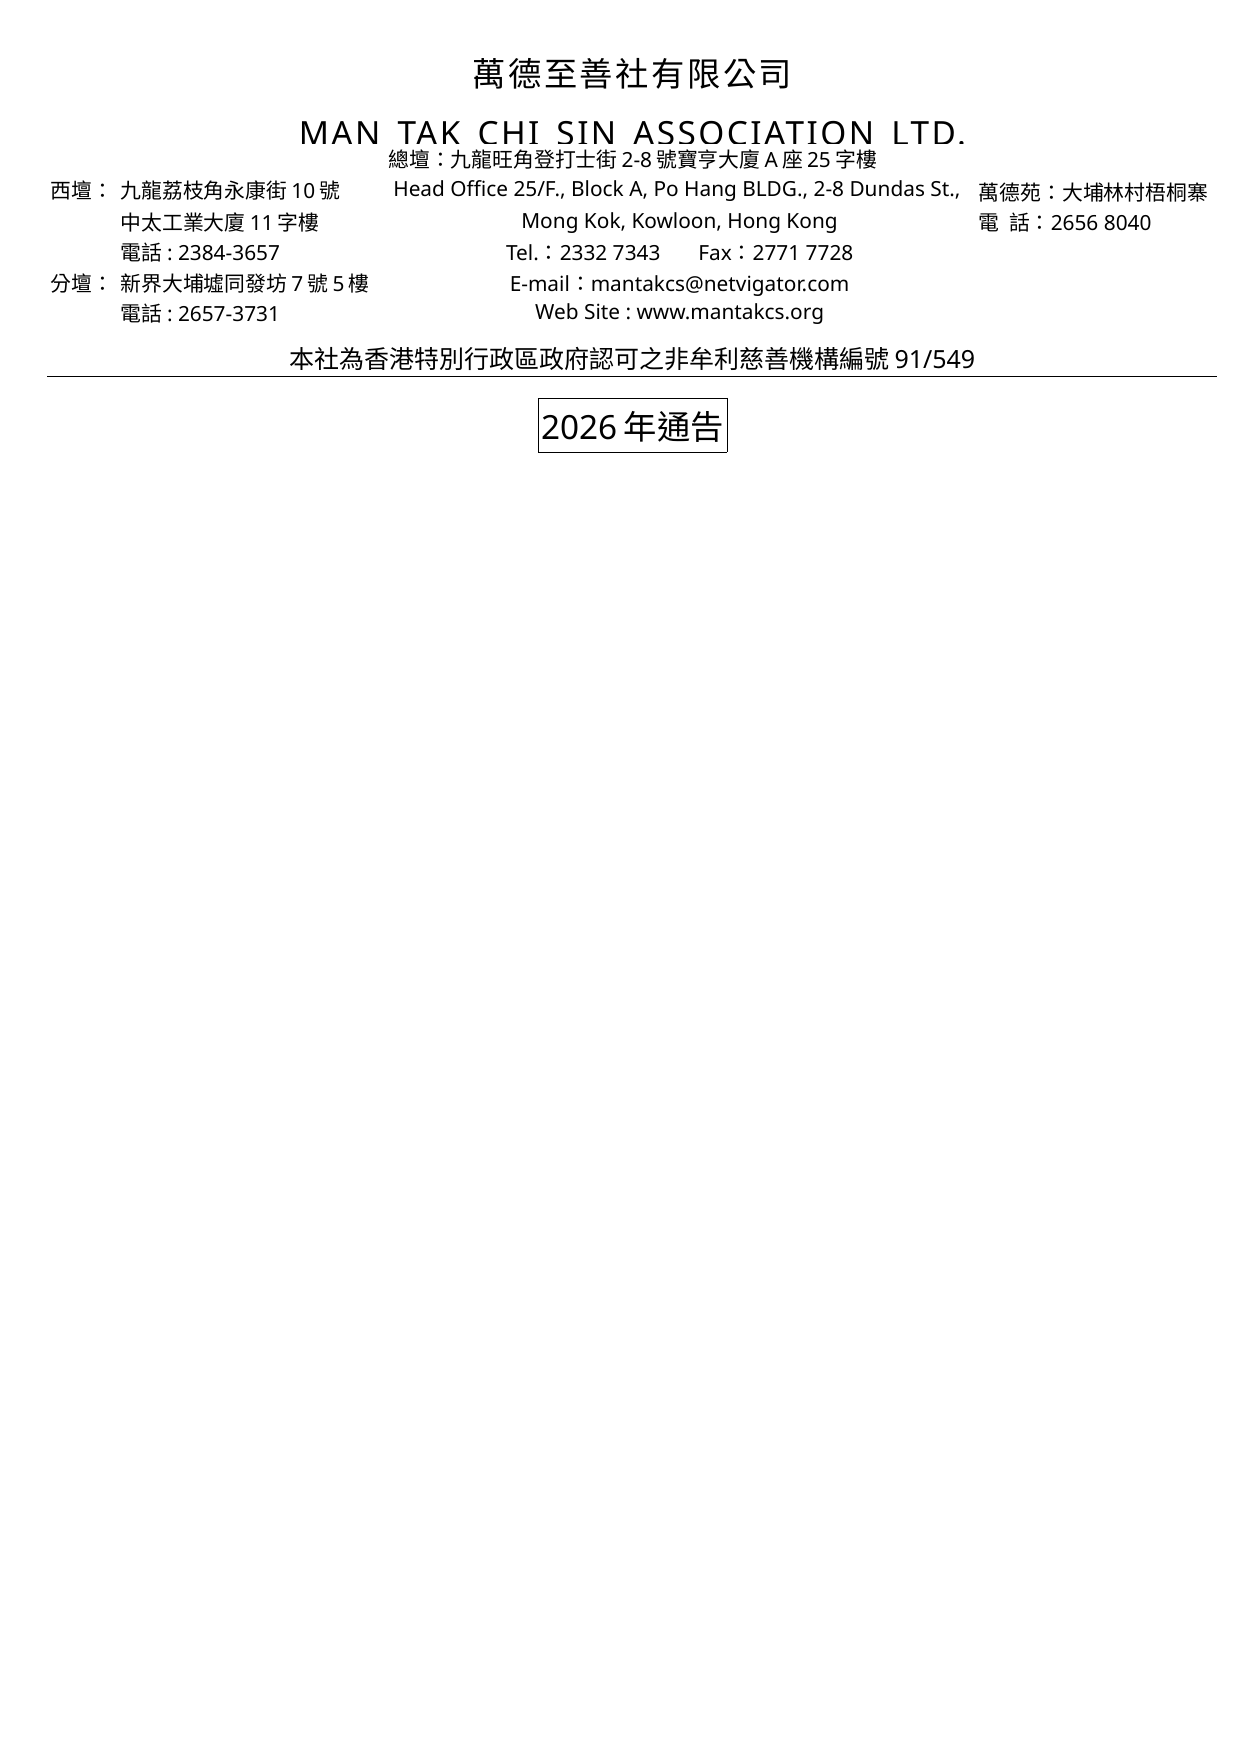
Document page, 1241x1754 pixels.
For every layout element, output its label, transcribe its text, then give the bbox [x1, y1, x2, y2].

table_cell [47, 298, 117, 328]
table_cell 中太工業大廈11字樓 [118, 206, 383, 236]
table_cell 電話 : 2384-3657 [118, 236, 383, 267]
table_cell [383, 328, 976, 340]
table_cell E-mail：mantakcs@netvigator.com [383, 267, 976, 297]
table_cell [47, 236, 117, 267]
table_cell Mong Kok, Kowloon, Hong Kong [383, 206, 976, 236]
table_cell 西壇： [47, 174, 117, 206]
table_cell 總壇：九龍旺角登打士街2-8號寶亨大廈A座25字樓 [47, 144, 1217, 174]
table_cell [976, 236, 1217, 267]
table_cell 九龍荔枝角永康街10號 [118, 174, 383, 206]
table_cell Web Site : www.mantakcs.org [383, 298, 976, 328]
table_cell 2026年通告 [47, 377, 1217, 452]
table_cell 本社為香港特別行政區政府認可之非牟利慈善機構編號91/549 [47, 340, 1217, 376]
table_cell Head Office 25/F., Block A, Po Hang BLDG., 2-8 Dundas St., [383, 174, 976, 206]
table_cell 萬德苑：大埔林村梧桐寨 [976, 174, 1217, 206]
table_cell MAN TAK CHI SIN ASSOCIATION LTD. [47, 96, 1217, 143]
table_cell 分壇： [47, 267, 117, 297]
table_cell [47, 328, 383, 340]
table_header 萬德至善社有限公司 [47, 48, 1217, 96]
table_cell 新界大埔墟同發坊7號5樓 [118, 267, 383, 297]
table_cell 電話 : 2657-3731 [118, 298, 383, 328]
table_cell [47, 206, 117, 236]
table_cell Tel.：2332 7343 Fax：2771 7728 [383, 236, 976, 267]
table_cell [976, 298, 1217, 328]
table_cell 電 話：2656 8040 [976, 206, 1217, 236]
table_cell [976, 267, 1217, 297]
table_cell [976, 328, 1217, 340]
